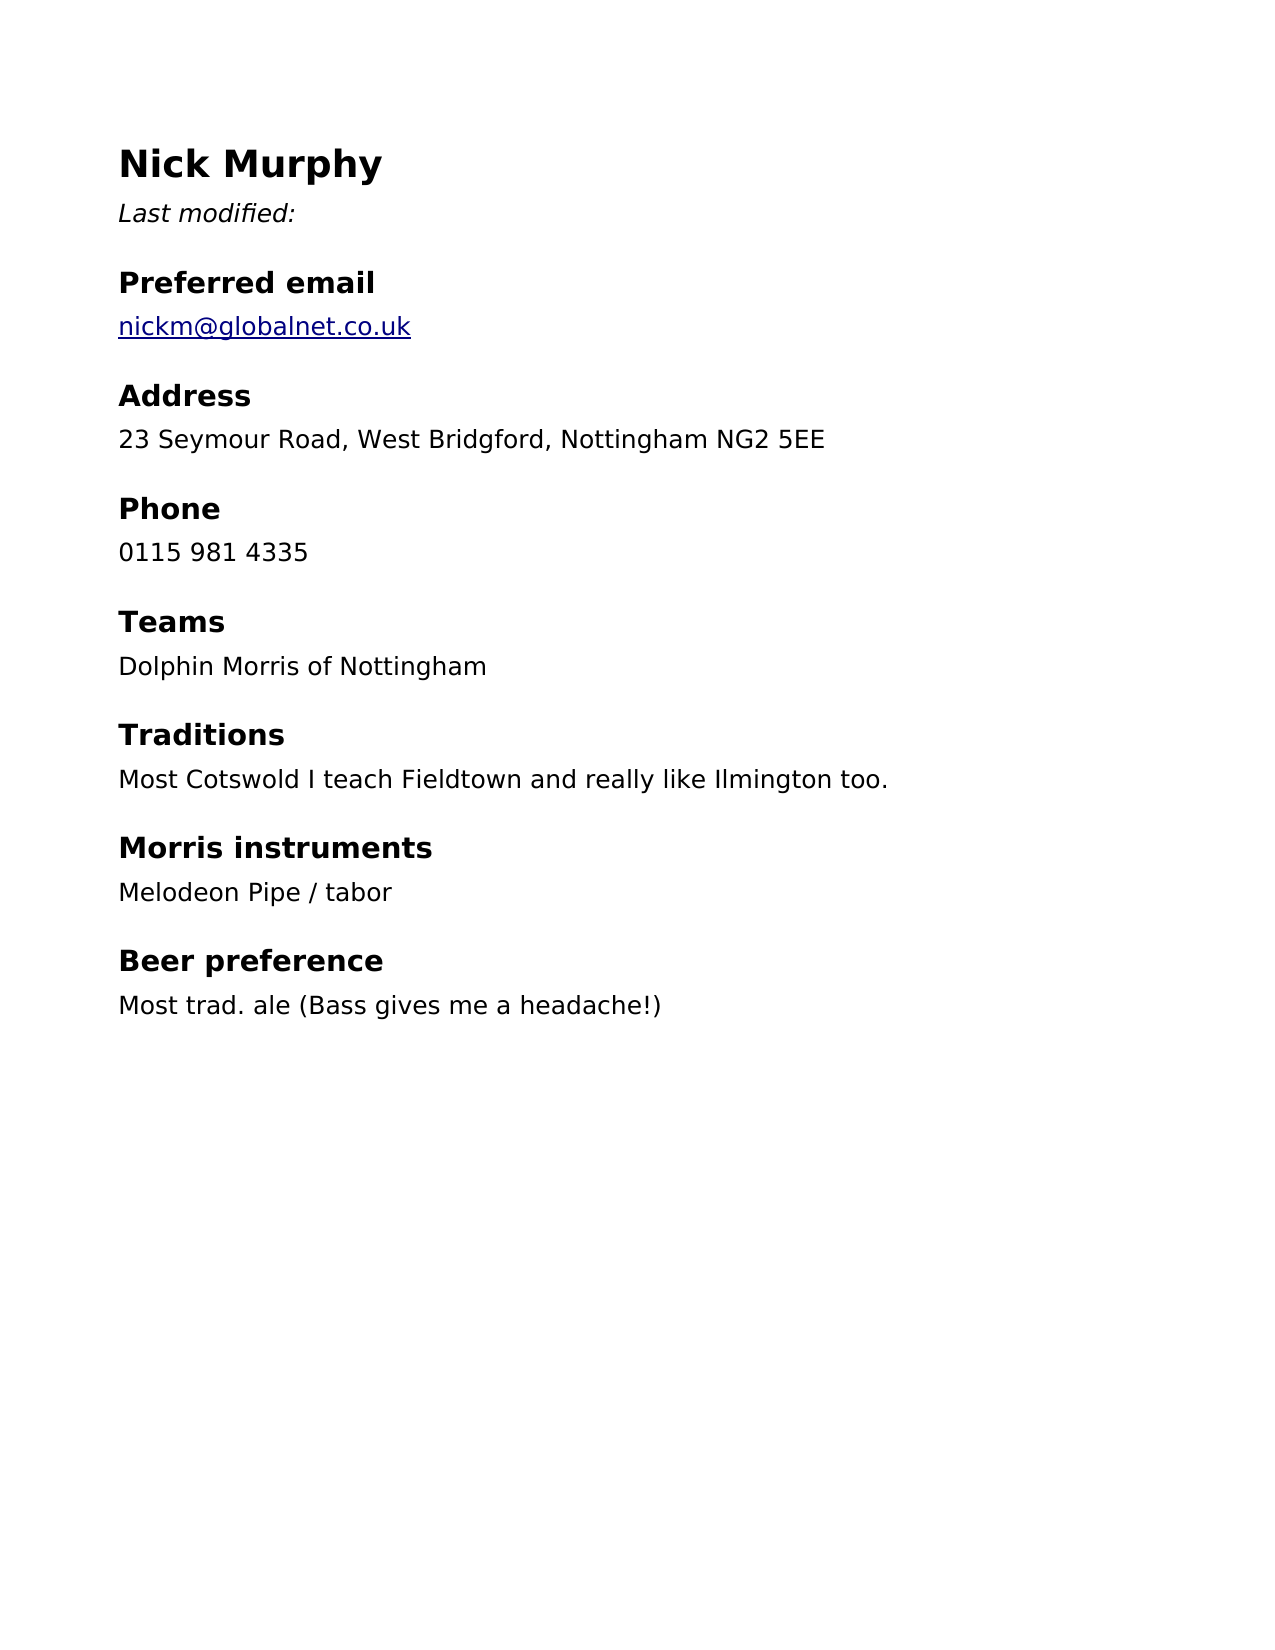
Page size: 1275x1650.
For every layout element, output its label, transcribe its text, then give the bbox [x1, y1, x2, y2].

text Most Cotswold I teach Fieldtown and really like Ilmington too. [118, 765, 1157, 794]
subtitle Morris instruments [118, 832, 1157, 866]
text Last modified: [118, 199, 1157, 228]
text 0115 981 4335 [118, 539, 1157, 568]
text nickm@globalnet.co.uk [118, 312, 1157, 342]
subtitle Address [118, 379, 1157, 413]
text Most trad. ale (Bass gives me a headache!) [118, 991, 1157, 1020]
text Melodeon Pipe / tabor [118, 878, 1157, 907]
subtitle Teams [118, 605, 1157, 639]
subtitle Preferred email [118, 266, 1157, 300]
text 23 Seymour Road, West Bridgford, Nottingham NG2 5EE [118, 426, 1157, 455]
text Dolphin Morris of Nottingham [118, 652, 1157, 681]
subtitle Traditions [118, 718, 1157, 752]
subtitle Phone [118, 492, 1157, 526]
subtitle Nick Murphy [118, 143, 1157, 187]
subtitle Beer preference [118, 945, 1157, 979]
